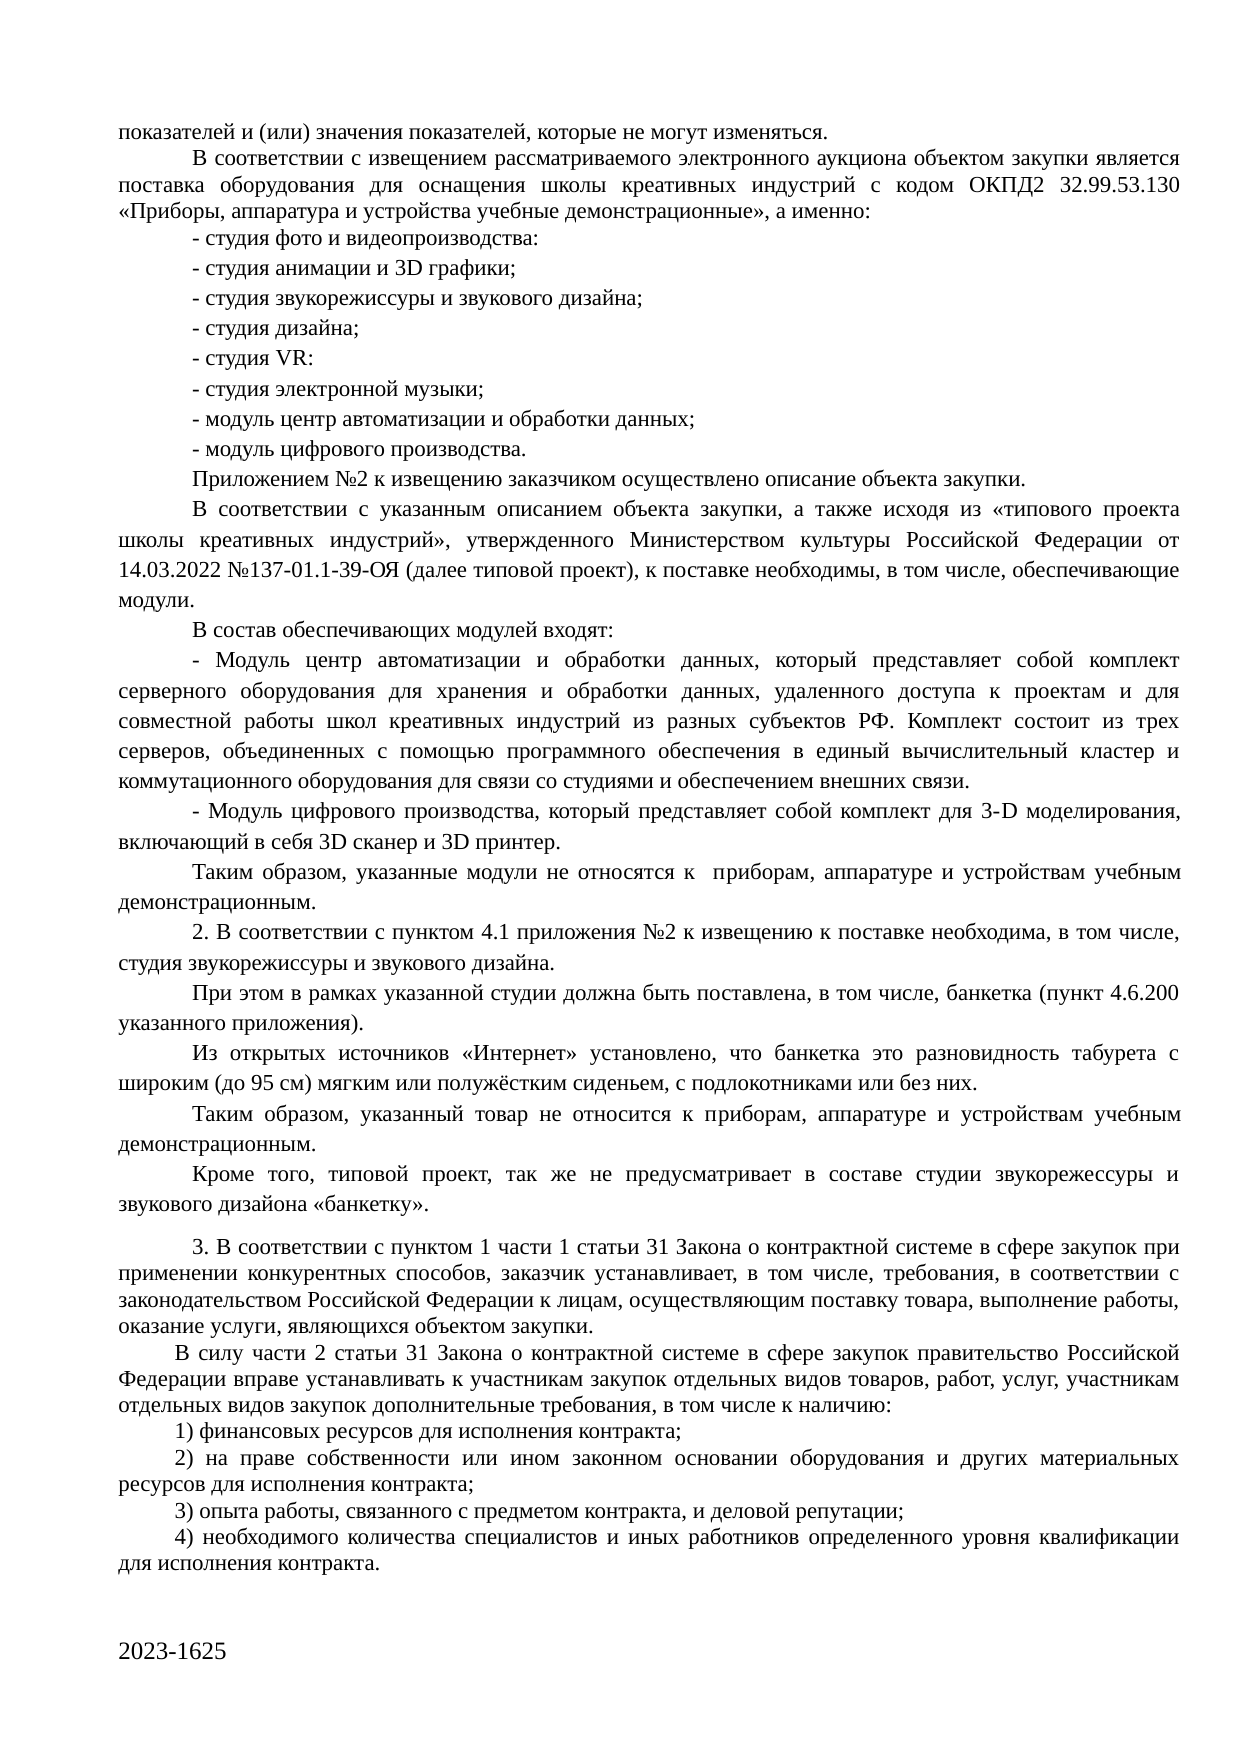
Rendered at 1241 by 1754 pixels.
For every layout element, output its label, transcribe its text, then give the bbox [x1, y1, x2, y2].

text Приложением №2 к извещению заказчиком осуществлено описание объекта закупки. [118, 465, 1181, 492]
text - студия электронной музыки; [118, 374, 1181, 401]
text 3) опыта работы, связанного с предметом контракта, и деловой репутации; [118, 1497, 1181, 1523]
text Из открытых источников «Интернет» установлено, что банкетка это разновидность табурета с широким (до 95 см) мягким или полужёстким сиденьем, с подлокотниками или без них. [118, 1039, 1181, 1096]
text - студия дизайна; [118, 314, 1181, 341]
text - Модуль центр автоматизации и обработки данных, который представляет собой комплект серверного оборудования для хранения и обработки данных, удаленного доступа к проектам и для совместной работы школ креативных индустрий из разных субъектов РФ. Комплект состоит из трех серверов, объединенных с помощью программного обеспечения в единый вычислительный кластер и коммутационного оборудования для связи со студиями и обеспечением внешних связи. [118, 646, 1181, 794]
text 3. В соответствии с пунктом 1 части 1 статьи 31 Закона о контрактной системе в сфере закупок при применении конкурентных способов, заказчик устанавливает, в том числе, требования, в соответствии с законодательством Российской Федерации к лицам, осуществляющим поставку товара, выполнение работы, оказание услуги, являющихся объектом закупки. [118, 1233, 1181, 1338]
text показателей и (или) значения показателей, которые не могут изменяться. [118, 118, 1181, 144]
text В соответствии с извещением рассматриваемого электронного аукциона объектом закупки является поставка оборудования для оснащения школы креативных индустрий с кодом ОКПД2 32.99.53.130 «Приборы, аппаратура и устройства учебные демонстрационные», а именно: [118, 144, 1181, 223]
text 4) необходимого количества специалистов и иных работников определенного уровня квалификации для исполнения контракта. [118, 1523, 1181, 1576]
text 2. В соответствии с пунктом 4.1 приложения №2 к извещению к поставке необходима, в том числе, студия звукорежиссуры и звукового дизайна. [118, 918, 1181, 975]
text В соответствии с указанным описанием объекта закупки, а также исходя из «типового проекта школы креативных индустрий», утвержденного Министерством культуры Российской Федерации от 14.03.2022 №137-01.1-39-ОЯ (далее типовой проект), к поставке необходимы, в том числе, обеспечивающие модули. [118, 495, 1181, 612]
text - Модуль цифрового производства, который представляет собой комплект для 3-D моделирования, включающий в себя 3D сканер и 3D принтер. [118, 797, 1181, 854]
text Кроме того, типовой проект, так же не предусматривает в составе студии звукорежессуры и звукового дизайона «банкетку». [118, 1160, 1181, 1217]
text - студия VR: [118, 344, 1181, 371]
text В состав обеспечивающих модулей входят: [118, 616, 1181, 643]
text - студия фото и видеопроизводства: [118, 223, 1181, 250]
text - модуль центр автоматизации и обработки данных; [118, 405, 1181, 431]
text 2) на праве собственности или ином законном основании оборудования и других материальных ресурсов для исполнения контракта; [118, 1444, 1181, 1497]
text - студия звукорежиссуры и звукового дизайна; [118, 284, 1181, 310]
text Таким образом, указанный товар не относится к приборам, аппаратуре и устройствам учебным демонстрационным. [118, 1100, 1181, 1156]
text - модуль цифрового производства. [118, 435, 1181, 461]
text - студия анимации и 3D графики; [118, 254, 1181, 280]
text В силу части 2 статьи 31 Закона о контрактной системе в сфере закупок правительство Российской Федерации вправе устанавливать к участникам закупок отдельных видов товаров, работ, услуг, участникам отдельных видов закупок дополнительные требования, в том числе к наличию: [118, 1338, 1181, 1418]
text 1) финансовых ресурсов для исполнения контракта; [118, 1418, 1181, 1444]
text Таким образом, указанные модули не относятся к приборам, аппаратуре и устройствам учебным демонстрационным. [118, 858, 1181, 914]
text При этом в рамках указанной студии должна быть поставлена, в том числе, банкетка (пункт 4.6.200 указанного приложения). [118, 979, 1181, 1035]
